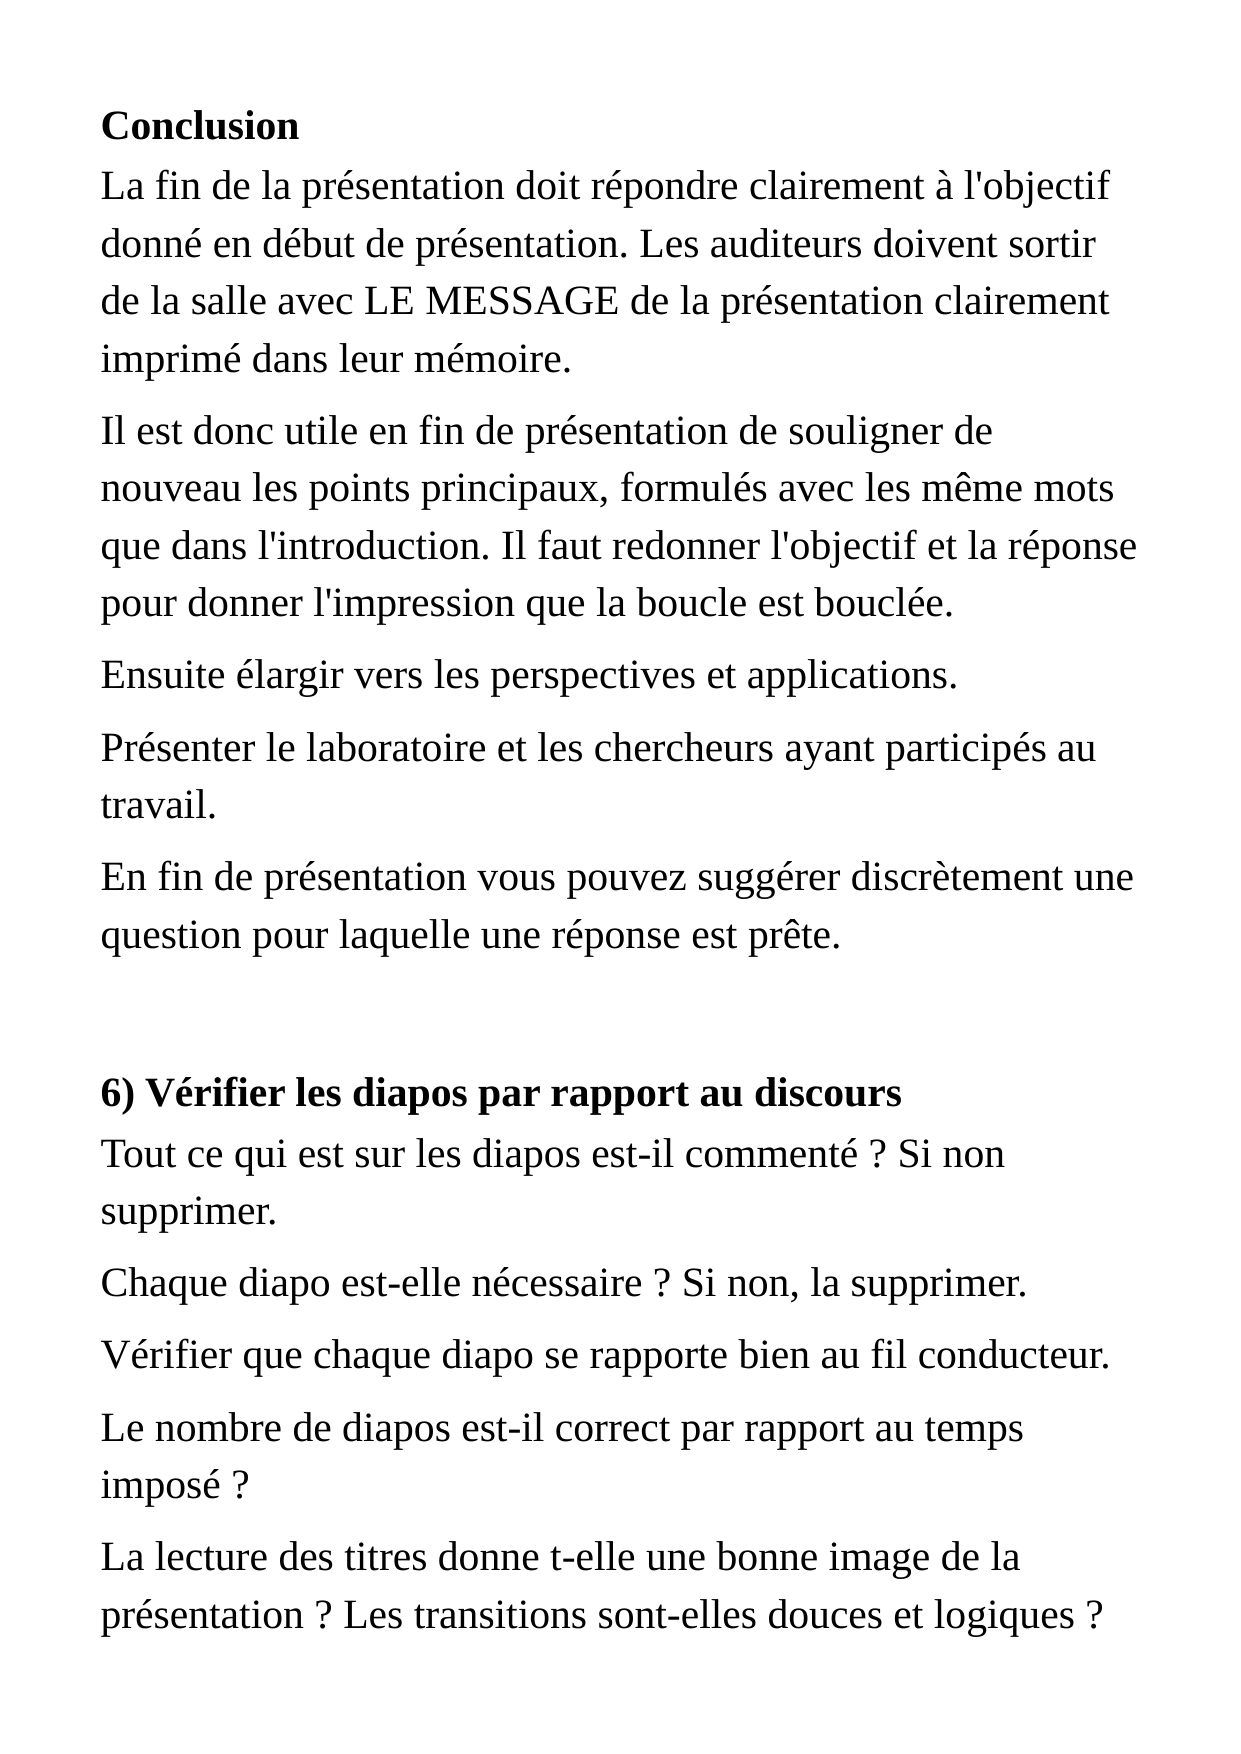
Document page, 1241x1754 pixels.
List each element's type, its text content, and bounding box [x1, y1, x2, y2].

subtitle Conclusion [100, 100, 1140, 148]
text Ensuite élargir vers les perspectives et applications. [100, 650, 1140, 698]
text La lecture des titres donne t-elle une bonne image de la présentation ? Les transitions sont-elles douces et logiques ? [100, 1532, 1140, 1637]
text Le nombre de diapos est-il correct par rapport au temps imposé ? [100, 1402, 1140, 1507]
text Tout ce qui est sur les diapos est-il commenté ? Si non supprimer. [100, 1128, 1140, 1234]
text Présenter le laboratoire et les chercheurs ayant participés au travail. [100, 722, 1140, 827]
text Vérifier que chaque diapo se rapporte bien au fil conducteur. [100, 1330, 1140, 1378]
text Il est donc utile en fin de présentation de souligner de nouveau les points principaux, formulés avec les même mots que dans l'introduction. Il faut redonner l'objectif et la réponse pour donner l'impression que la boucle est bouclée. [100, 405, 1140, 626]
text En fin de présentation vous pouvez suggérer discrètement une question pour laquelle une réponse est prête. [100, 852, 1140, 957]
text Chaque diapo est-elle nécessaire ? Si non, la supprimer. [100, 1258, 1140, 1306]
text La fin de la présentation doit répondre clairement à l'objectif donné en début de présentation. Les auditeurs doivent sortir de la salle avec LE MESSAGE de la présentation clairement imprimé dans leur mémoire. [100, 161, 1140, 381]
subtitle 6) Vérifier les diapos par rapport au discours [100, 1068, 1140, 1116]
